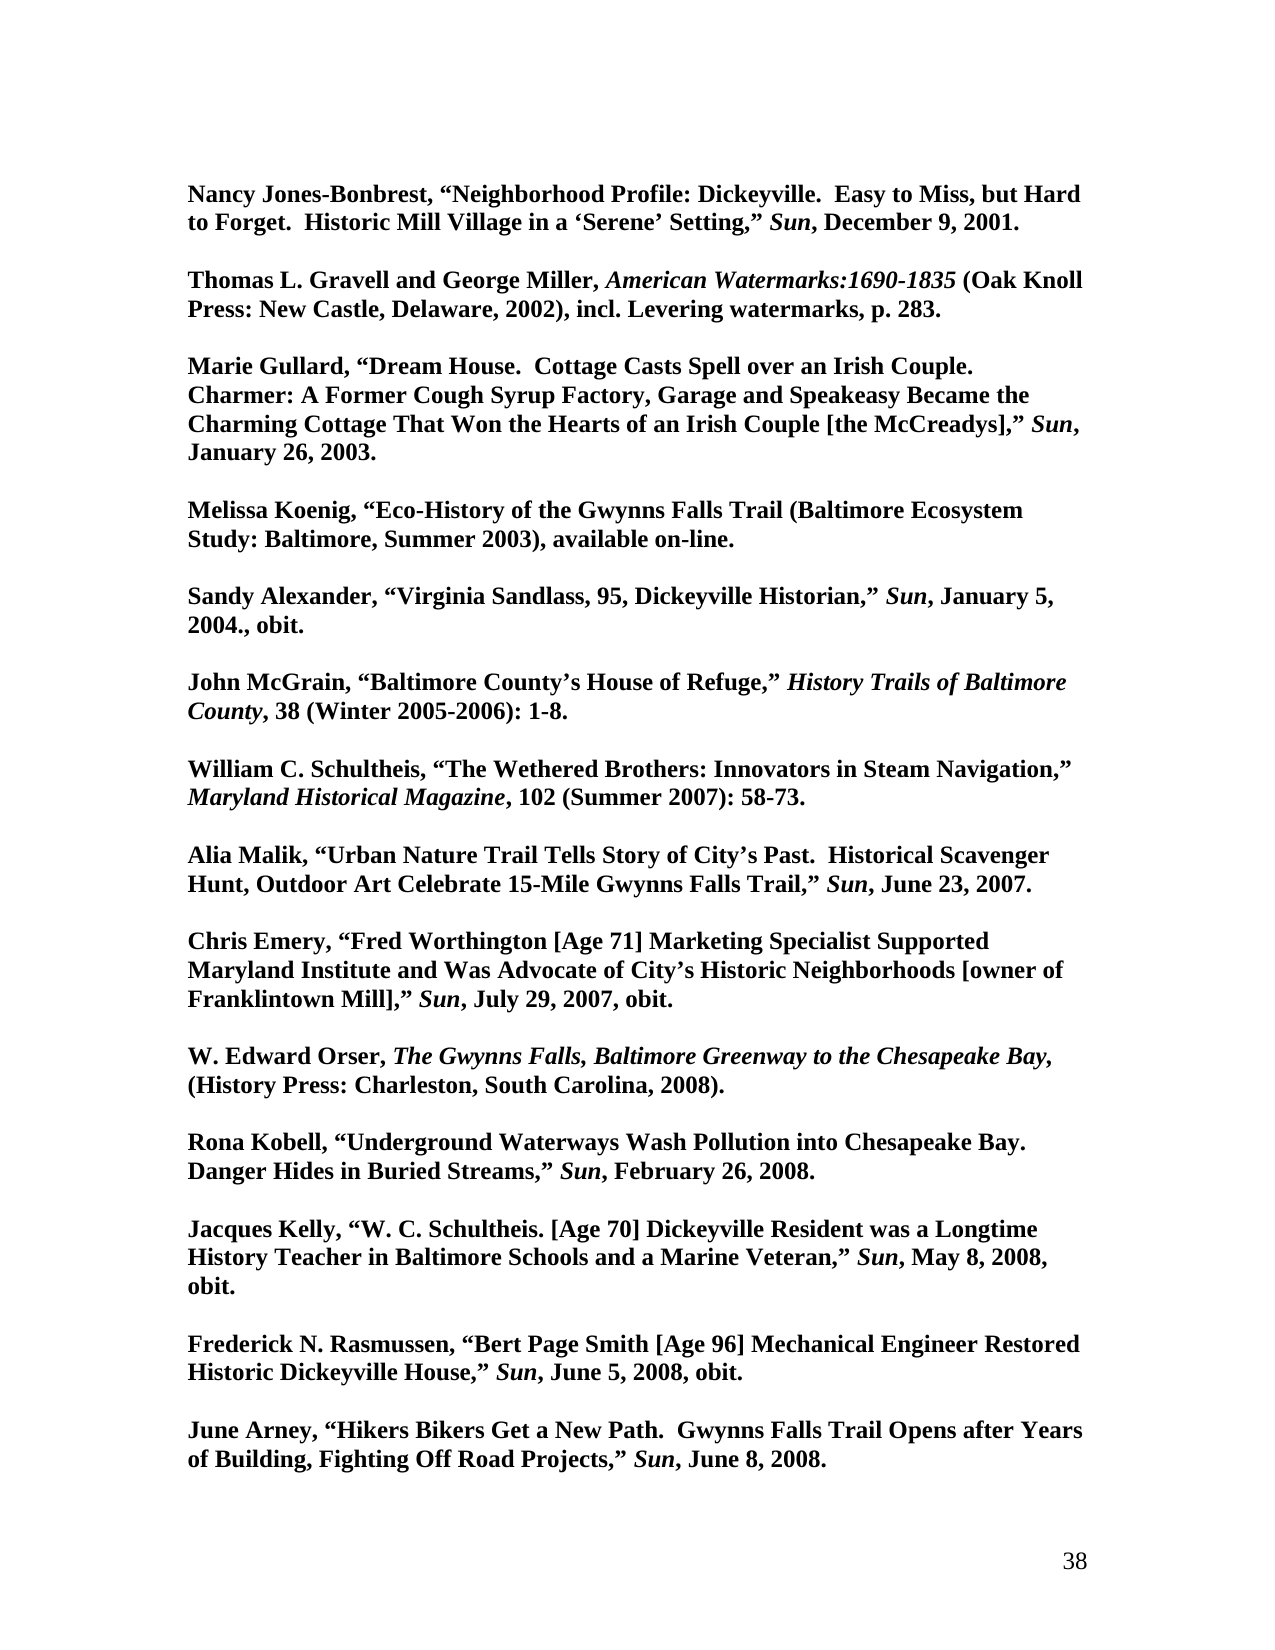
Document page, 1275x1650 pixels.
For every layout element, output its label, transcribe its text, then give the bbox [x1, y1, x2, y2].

text Rona Kobell, “Underground Waterways Wash Pollution into Chesapeake Bay. Danger Hides in Buried Streams,” Sun, February 26, 2008. [187, 1127, 1087, 1185]
text Alia Malik, “Urban Nature Trail Tells Story of City’s Past. Historical Scavenger Hunt, Outdoor Art Celebrate 15-Mile Gwynns Falls Trail,” Sun, June 23, 2007. [187, 840, 1087, 897]
text June Arney, “Hikers Bikers Get a New Path. Gwynns Falls Trail Opens after Years of Building, Fighting Off Road Projects,” Sun, June 8, 2008. [187, 1415, 1087, 1472]
text W. Edward Orser, The Gwynns Falls, Baltimore Greenway to the Chesapeake Bay, (History Press: Charleston, South Carolina, 2008). [187, 1041, 1087, 1099]
text Marie Gullard, “Dream House. Cottage Casts Spell over an Irish Couple. Charmer: A Former Cough Syrup Factory, Garage and Speakeasy Became the Charming Cottage That Won the Hearts of an Irish Couple [the McCreadys],” Sun, January 26, 2003. [187, 351, 1087, 466]
text Frederick N. Rasmussen, “Bert Page Smith [Age 96] Mechanical Engineer Restored Historic Dickeyville House,” Sun, June 5, 2008, obit. [187, 1329, 1087, 1386]
text John McGrain, “Baltimore County’s House of Refuge,” History Trails of Baltimore County, 38 (Winter 2005-2006): 1-8. [187, 667, 1087, 725]
text Nancy Jones-Bonbrest, “Neighborhood Profile: Dickeyville. Easy to Miss, but Hard to Forget. Historic Mill Village in a ‘Serene’ Setting,” Sun, December 9, 2001. [187, 179, 1087, 236]
text Melissa Koenig, “Eco-History of the Gwynns Falls Trail (Baltimore Ecosystem Study: Baltimore, Summer 2003), available on-line. [187, 495, 1087, 552]
text Chris Emery, “Fred Worthington [Age 71] Marketing Specialist Supported Maryland Institute and Was Advocate of City’s Historic Neighborhoods [owner of Franklintown Mill],” Sun, July 29, 2007, obit. [187, 926, 1087, 1012]
text William C. Schultheis, “The Wethered Brothers: Innovators in Steam Navigation,” Maryland Historical Magazine, 102 (Summer 2007): 58-73. [187, 754, 1087, 811]
text Thomas L. Gravell and George Miller, American Watermarks:1690-1835 (Oak Knoll Press: New Castle, Delaware, 2002), incl. Levering watermarks, p. 283. [187, 265, 1087, 322]
text Jacques Kelly, “W. C. Schultheis. [Age 70] Dickeyville Resident was a Longtime History Teacher in Baltimore Schools and a Marine Veteran,” Sun, May 8, 2008, obit. [187, 1214, 1087, 1300]
text Sandy Alexander, “Virginia Sandlass, 95, Dickeyville Historian,” Sun, January 5, 2004., obit. [187, 581, 1087, 639]
